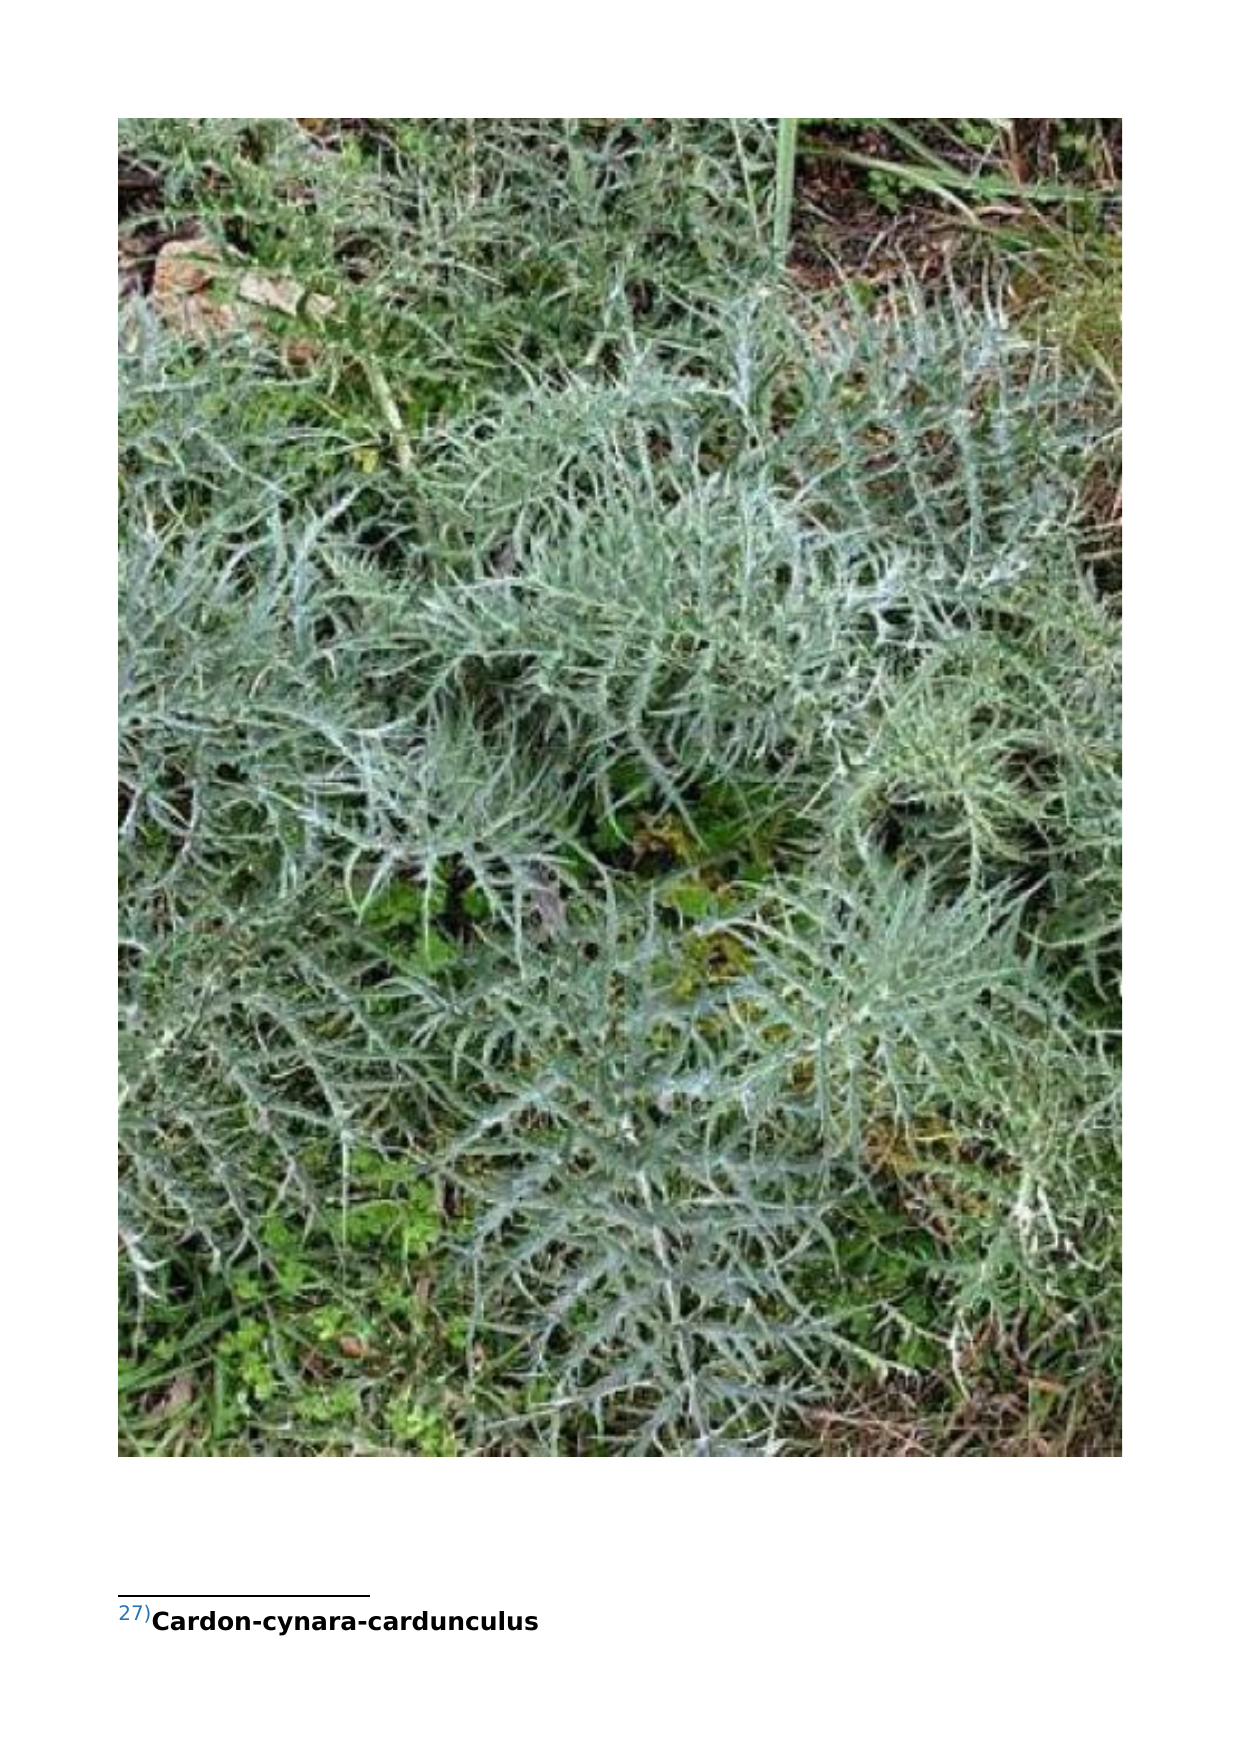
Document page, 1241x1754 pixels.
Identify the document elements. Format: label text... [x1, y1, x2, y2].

text Cardon-cynara-cardunculus [118, 1602, 1122, 1636]
picture [118, 118, 1123, 1457]
